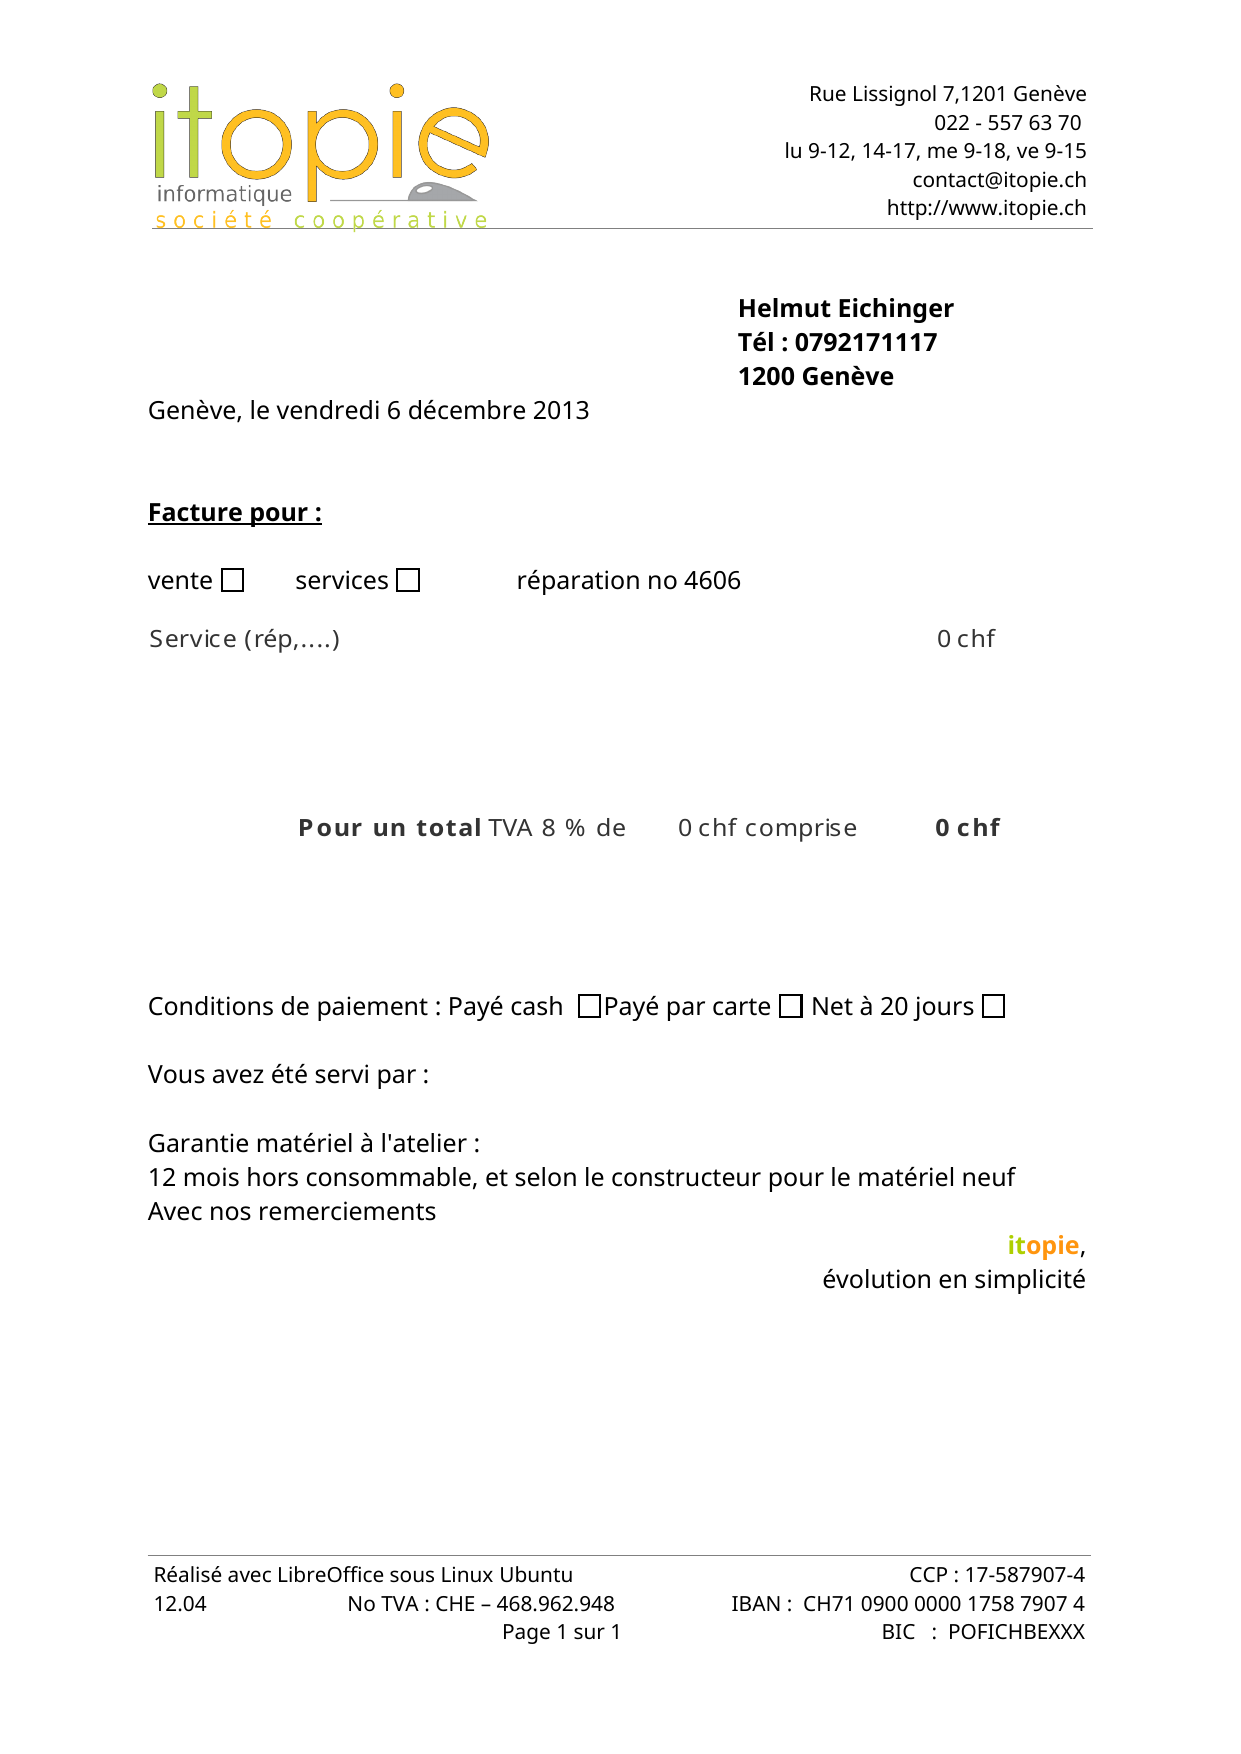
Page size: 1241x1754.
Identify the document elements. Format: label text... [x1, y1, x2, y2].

text vente services réparation no 4606 [148, 563, 1093, 597]
text Garantie matériel à l'atelier : [148, 1125, 1093, 1159]
text Helmut Eichinger [148, 290, 1093, 324]
text évolution en simplicité [148, 1262, 1093, 1296]
text 12 mois hors consommable, et selon le constructeur pour le matériel neuf [148, 1159, 1093, 1193]
picture [138, 72, 500, 244]
text Vous avez été servi par : [148, 1057, 1093, 1091]
text Facture pour : [148, 495, 1093, 529]
text Conditions de paiement : Payé cash Payé par carte Net à 20 jours [148, 989, 1093, 1023]
text 1200 Genève [148, 358, 1093, 392]
text Tél : 0792171117 [148, 324, 1093, 358]
text itopie, [148, 1227, 1093, 1262]
text Avec nos remerciements [148, 1193, 1093, 1227]
text Genève, le vendredi 6 décembre 2013 [148, 392, 1093, 427]
